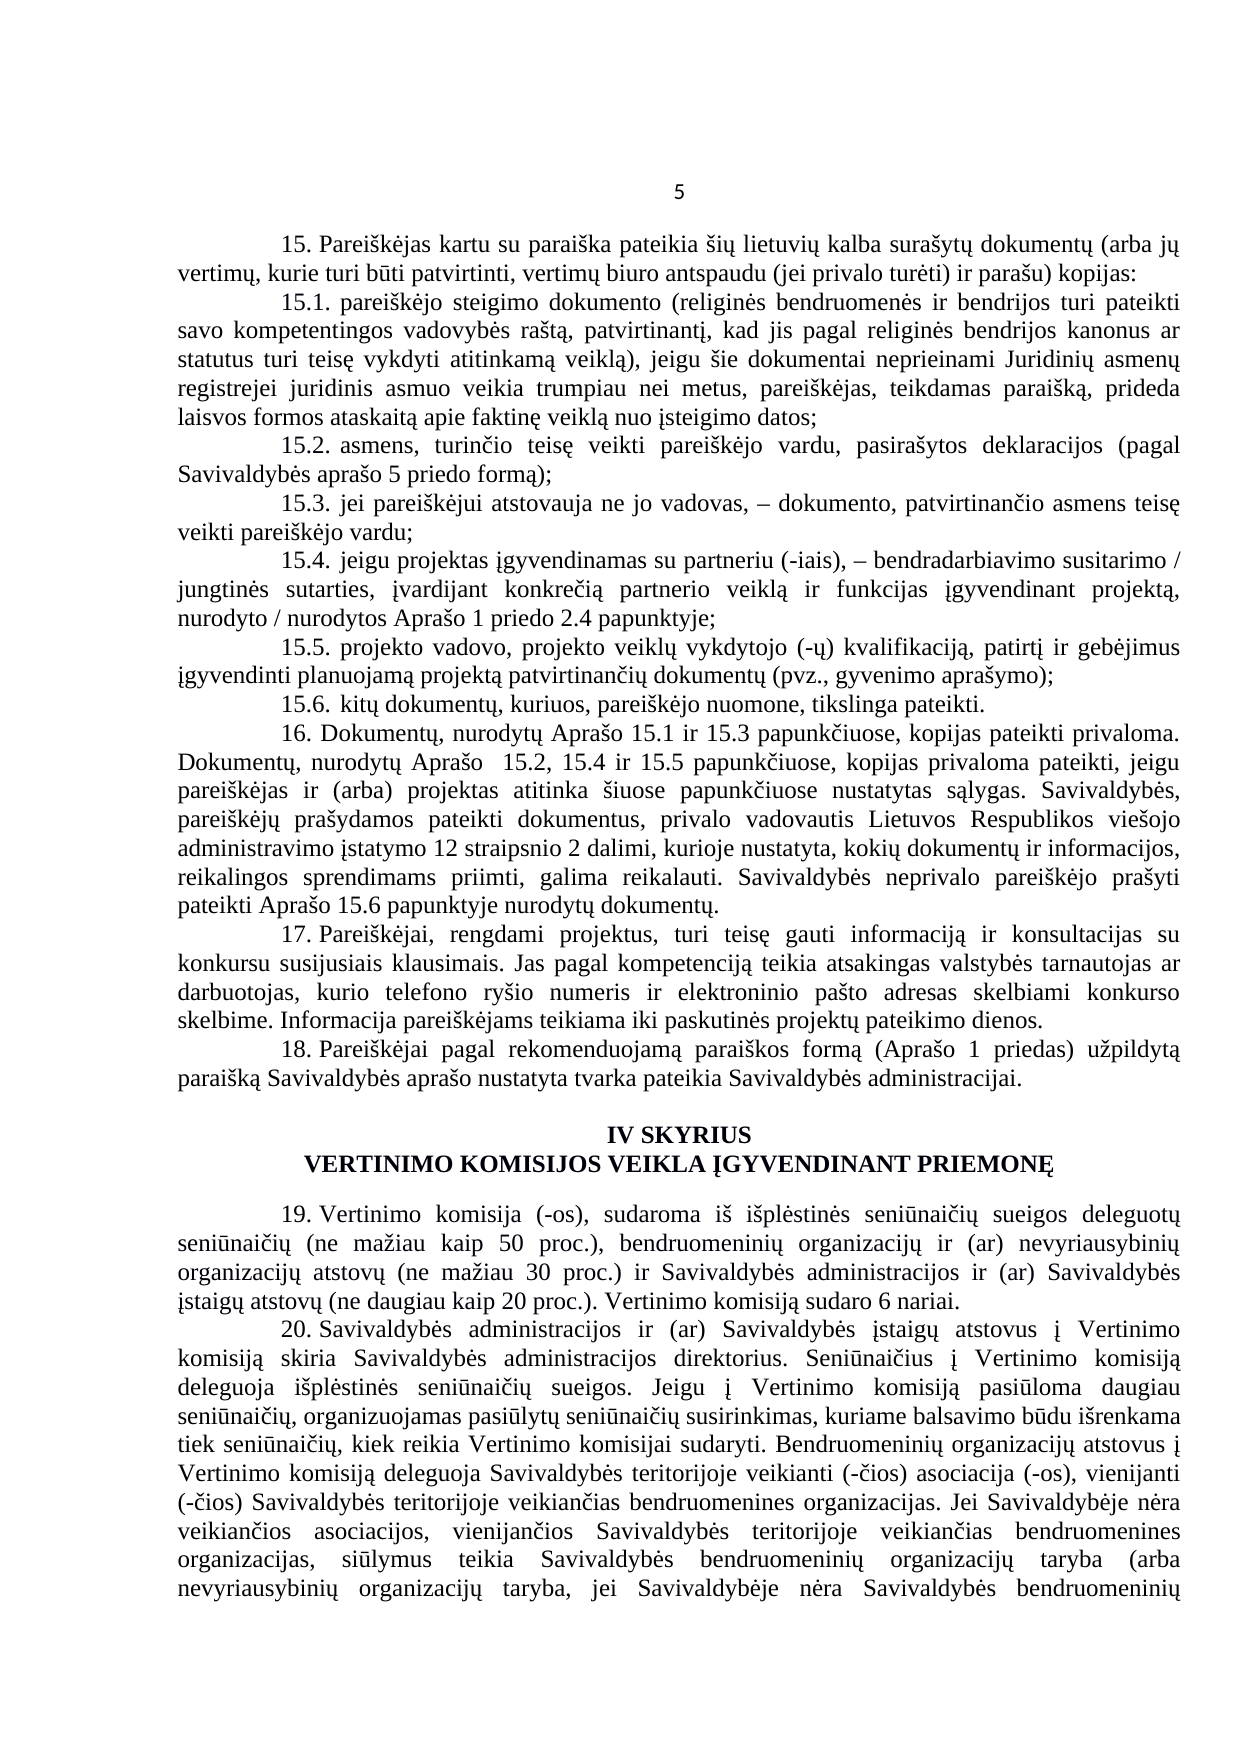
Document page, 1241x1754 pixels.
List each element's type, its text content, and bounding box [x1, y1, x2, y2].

text 15.5. projekto vadovo, projekto veiklų vykdytojo (-ų) kvalifikaciją, patirtį ir gebėjimus įgyvendinti planuojamą projektą patvirtinančių dokumentų (pvz., gyvenimo aprašymo); [177, 632, 1181, 689]
text 19. Vertinimo komisija (-os), sudaroma iš išplėstinės seniūnaičių sueigos deleguotų seniūnaičių (ne mažiau kaip 50 proc.), bendruomeninių organizacijų ir (ar) nevyriausybinių organizacijų atstovų (ne mažiau 30 proc.) ir Savivaldybės administracijos ir (ar) Savivaldybės įstaigų atstovų (ne daugiau kaip 20 proc.). Vertinimo komisiją sudaro 6 nariai. [177, 1199, 1181, 1314]
text 15.1. pareiškėjo steigimo dokumento (religinės bendruomenės ir bendrijos turi pateikti savo kompetentingos vadovybės raštą, patvirtinantį, kad jis pagal religinės bendrijos kanonus ar statutus turi teisę vykdyti atitinkamą veiklą), jeigu šie dokumentai neprieinami Juridinių asmenų registrejei juridinis asmuo veikia trumpiau nei metus, pareiškėjas, teikdamas paraišką, prideda laisvos formos ataskaitą apie faktinę veiklą nuo įsteigimo datos; [177, 287, 1181, 431]
text 15.4. jeigu projektas įgyvendinamas su partneriu (-iais), – bendradarbiavimo susitarimo / jungtinės sutarties, įvardijant konkrečią partnerio veiklą ir funkcijas įgyvendinant projektą, nurodyto / nurodytos Aprašo 1 priedo 2.4 papunktyje; [177, 546, 1181, 632]
text IV SKYRIUS [177, 1121, 1181, 1149]
text 15.2. asmens, turinčio teisę veikti pareiškėjo vardu, pasirašytos deklaracijos (pagal Savivaldybės aprašo 5 priedo formą); [177, 431, 1181, 488]
text 18. Pareiškėjai pagal rekomenduojamą paraiškos formą (Aprašo 1 priedas) užpildytą paraišką Savivaldybės aprašo nustatyta tvarka pateikia Savivaldybės administracijai. [177, 1034, 1181, 1092]
text 16. Dokumentų, nurodytų Aprašo 15.1 ir 15.3 papunkčiuose, kopijas pateikti privaloma. Dokumentų, nurodytų Aprašo 15.2, 15.4 ir 15.5 papunkčiuose, kopijas privaloma pateikti, jeigu pareiškėjas ir (arba) projektas atitinka šiuose papunkčiuose nustatytas sąlygas. Savivaldybės, pareiškėjų prašydamos pateikti dokumentus, privalo vadovautis Lietuvos Respublikos viešojo administravimo įstatymo 12 straipsnio 2 dalimi, kurioje nustatyta, kokių dokumentų ir informacijos, reikalingos sprendimams priimti, galima reikalauti. Savivaldybės neprivalo pareiškėjo prašyti pateikti Aprašo 15.6 papunktyje nurodytų dokumentų. [177, 718, 1181, 919]
text 20. Savivaldybės administracijos ir (ar) Savivaldybės įstaigų atstovus į Vertinimo komisiją skiria Savivaldybės administracijos direktorius. Seniūnaičius į Vertinimo komisiją deleguoja išplėstinės seniūnaičių sueigos. Jeigu į Vertinimo komisiją pasiūloma daugiau seniūnaičių, organizuojamas pasiūlytų seniūnaičių susirinkimas, kuriame balsavimo būdu išrenkama tiek seniūnaičių, kiek reikia Vertinimo komisijai sudaryti. Bendruomeninių organizacijų atstovus į Vertinimo komisiją deleguoja Savivaldybės teritorijoje veikianti (-čios) asociacija (-os), vienijanti (‑čios) Savivaldybės teritorijoje veikiančias bendruomenines organizacijas. Jei Savivaldybėje nėra veikiančios asociacijos, vienijančios Savivaldybės teritorijoje veikiančias bendruomenines organizacijas, siūlymus teikia Savivaldybės bendruomeninių organizacijų taryba (arba nevyriausybinių organizacijų taryba, jei Savivaldybėje nėra Savivaldybės bendruomeninių [177, 1314, 1181, 1602]
text 15. Pareiškėjas kartu su paraiška pateikia šių lietuvių kalba surašytų dokumentų (arba jų vertimų, kurie turi būti patvirtinti, vertimų biuro antspaudu (jei privalo turėti) ir parašu) kopijas: [177, 229, 1181, 287]
text 15.3. jei pareiškėjui atstovauja ne jo vadovas, – dokumento, patvirtinančio asmens teisę veikti pareiškėjo vardu; [177, 488, 1181, 546]
text 17. Pareiškėjai, rengdami projektus, turi teisę gauti informaciją ir konsultacijas su konkursu susijusiais klausimais. Jas pagal kompetenciją teikia atsakingas valstybės tarnautojas ar darbuotojas, kurio telefono ryšio numeris ir elektroninio pašto adresas skelbiami konkurso skelbime. Informacija pareiškėjams teikiama iki paskutinės projektų pateikimo dienos. [177, 919, 1181, 1034]
text VERTINIMO KOMISIJOS VEIKLA ĮGYVENDINANT PRIEMONĘ [177, 1149, 1181, 1178]
text 15.6. kitų dokumentų, kuriuos, pareiškėjo nuomone, tikslinga pateikti. [177, 689, 1181, 718]
